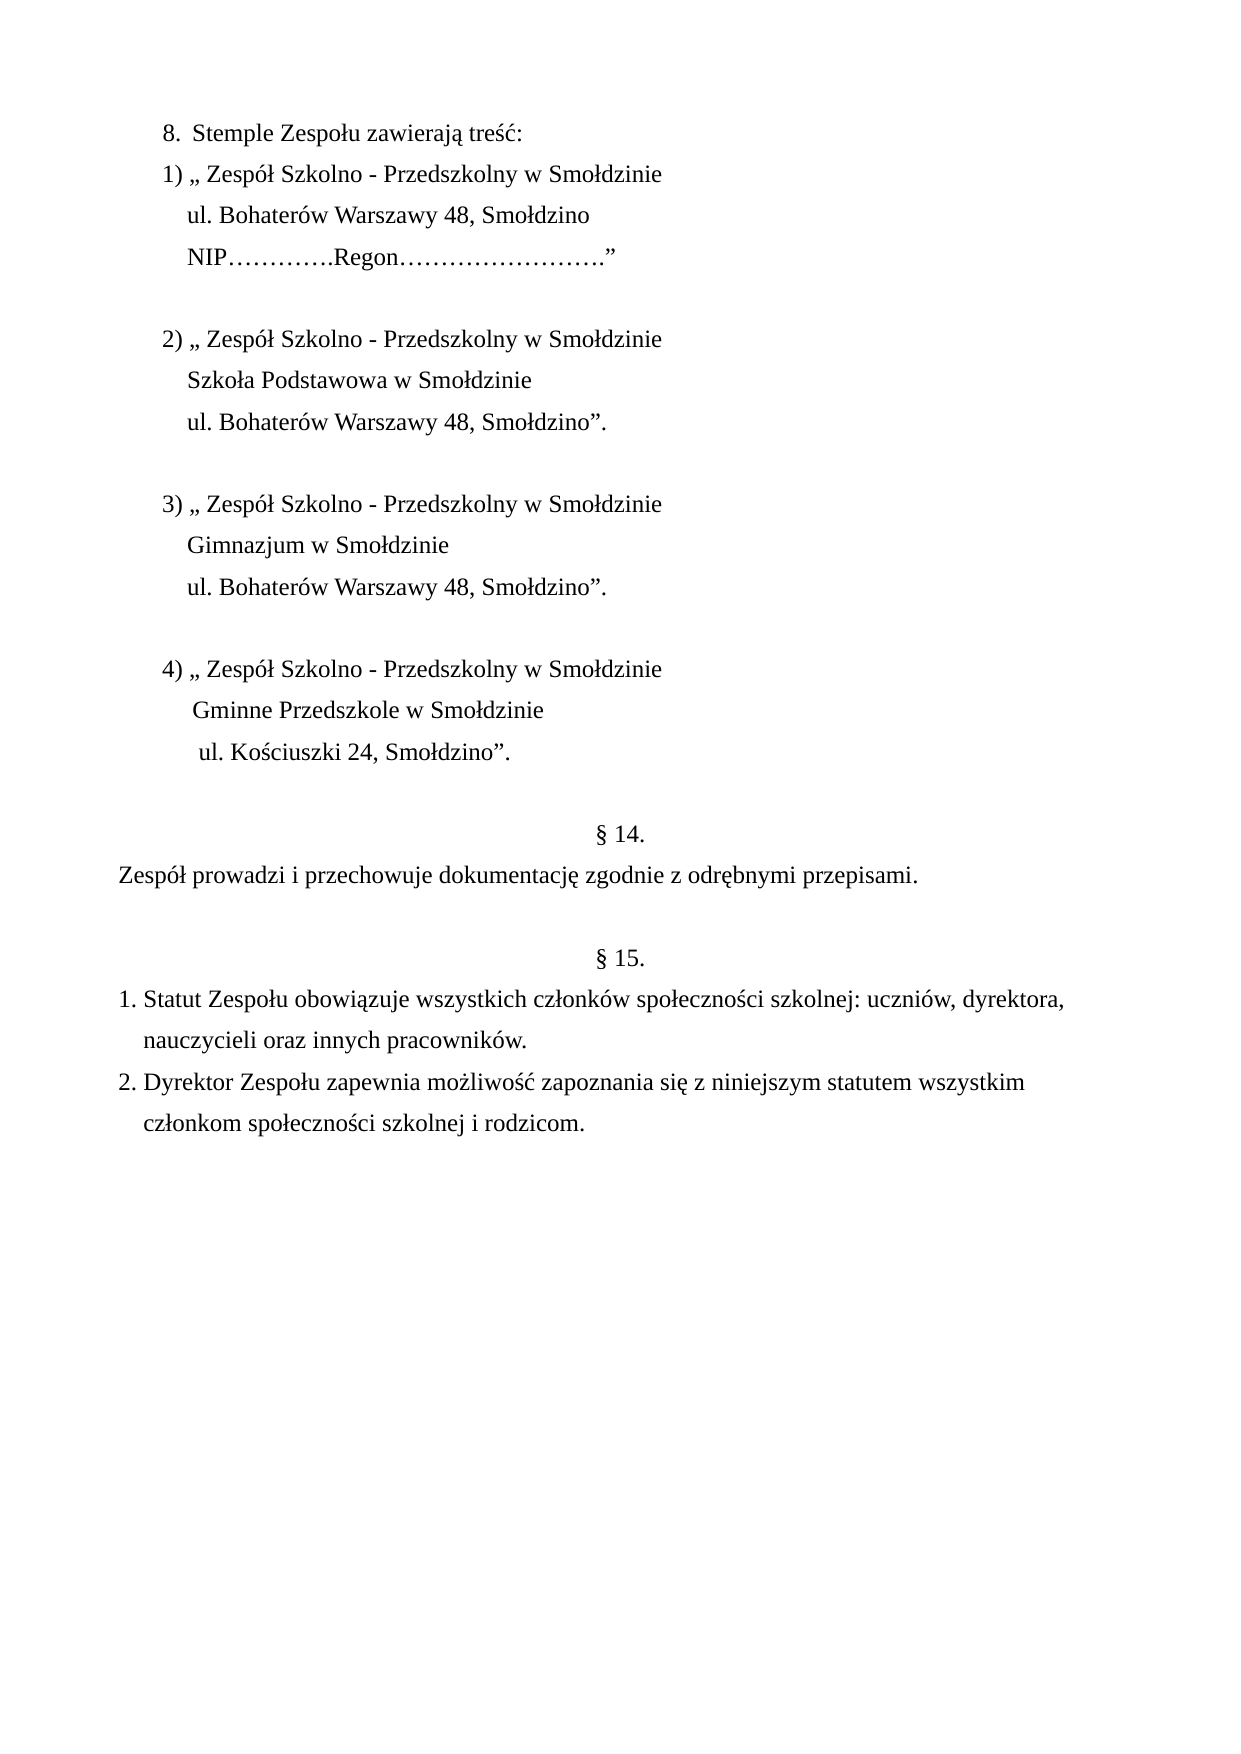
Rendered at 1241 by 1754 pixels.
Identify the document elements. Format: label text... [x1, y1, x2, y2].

text Zespół prowadzi i przechowuje dokumentację zgodnie z odrębnymi przepisami. [118, 861, 1122, 889]
text członkom społeczności szkolnej i rodzicom. [118, 1108, 1122, 1137]
text nauczycieli oraz innych pracowników. [118, 1026, 1122, 1054]
text 3) „ Zespół Szkolno - Przedszkolny w Smołdzinie [156, 489, 1122, 518]
text 1. Statut Zespołu obowiązuje wszystkich członków społeczności szkolnej: uczniów, dyrektora, [118, 984, 1122, 1013]
text 2. Dyrektor Zespołu zapewnia możliwość zapoznania się z niniejszym statutem wszystkim [118, 1067, 1122, 1096]
text Szkoła Podstawowa w Smołdzinie [156, 366, 1122, 394]
text Gminne Przedszkole w Smołdzinie [118, 696, 1122, 724]
text ul. Kościuszki 24, Smołdzino”. [118, 737, 1122, 766]
list Stemple Zespołu zawierają treść: [162, 118, 1122, 147]
text § 15. [118, 943, 1122, 972]
text 4) „ Zespół Szkolno - Przedszkolny w Smołdzinie [156, 654, 1122, 683]
text ul. Bohaterów Warszawy 48, Smołdzino”. [118, 572, 1122, 601]
text 1) „ Zespół Szkolno - Przedszkolny w Smołdzinie [118, 159, 1122, 188]
text Gimnazjum w Smołdzinie [156, 531, 1122, 559]
text 2) „ Zespół Szkolno - Przedszkolny w Smołdzinie [156, 324, 1122, 353]
text § 14. [118, 819, 1122, 848]
text NIP………….Regon…………………….” [118, 242, 1122, 271]
text ul. Bohaterów Warszawy 48, Smołdzino [118, 201, 1122, 229]
text ul. Bohaterów Warszawy 48, Smołdzino”. [118, 407, 1122, 436]
